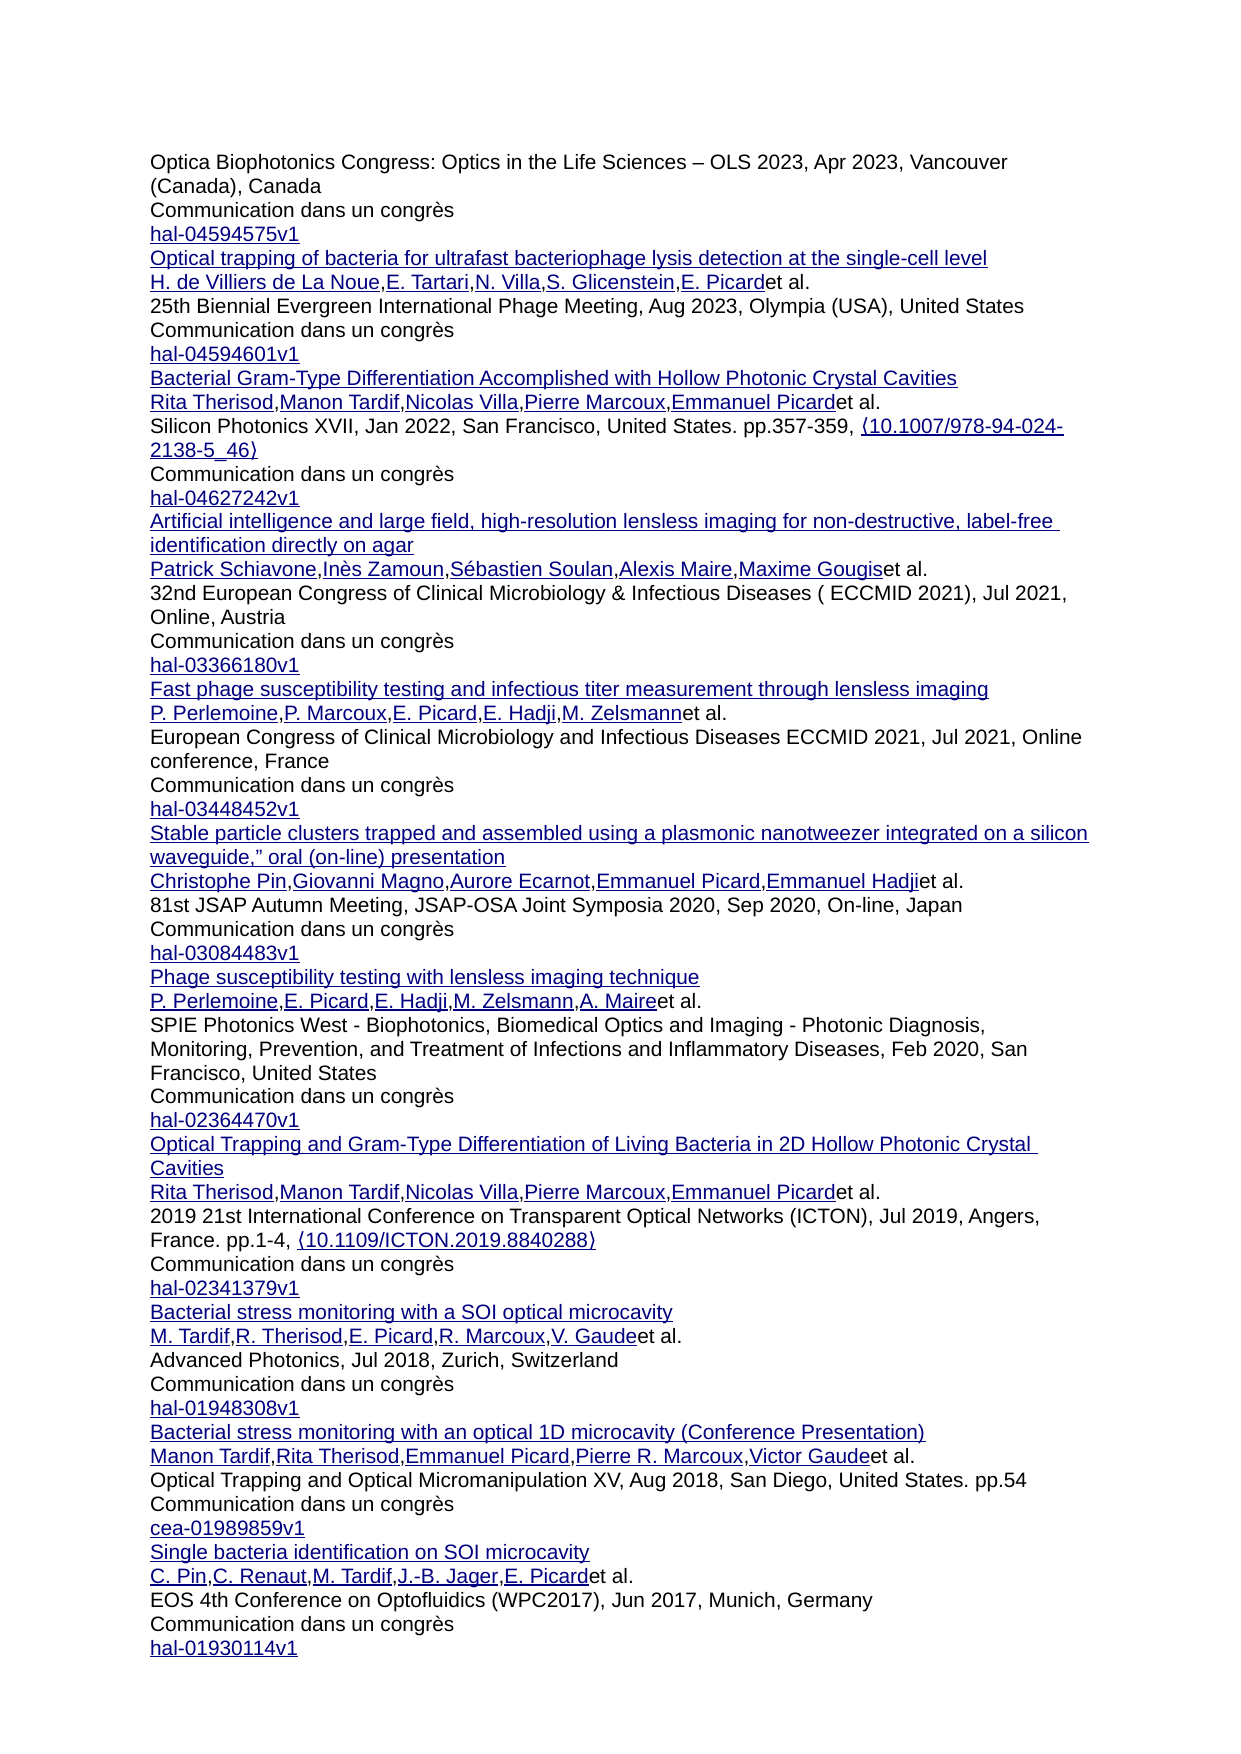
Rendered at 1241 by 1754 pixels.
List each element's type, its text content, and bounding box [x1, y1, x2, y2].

table_cell Optical Trapping and Gram-Type Differentiation of Living Bacteria in 2D Hollow Photonic Crystal Cavities Rita Therisod,Manon Tardif,Nicolas Villa,Pierre Marcoux,Emmanuel Picardet al. 2019 21st International Conference on Transparent Optical Networks (ICTON), Jul 2019, Angers, France. pp.1-4, ⟨10.1109/ICTON.2019.8840288⟩ Communication dans un congrès hal-02341379v1 [150, 1132, 1090, 1300]
table_cell Optica Biophotonics Congress: Optics in the Life Sciences – OLS 2023, Apr 2023, Vancouver (Canada), Canada Communication dans un congrès hal-04594575v1 [150, 150, 1090, 246]
table_cell Bacterial Gram-Type Differentiation Accomplished with Hollow Photonic Crystal Cavities Rita Therisod,Manon Tardif,Nicolas Villa,Pierre Marcoux,Emmanuel Picardet al. Silicon Photonics XVII, Jan 2022, San Francisco, United States. pp.357-359, ⟨10.1007/978-94-024-2138-5_46⟩ Communication dans un congrès hal-04627242v1 [150, 366, 1090, 509]
table_cell Phage susceptibility testing with lensless imaging technique P. Perlemoine,E. Picard,E. Hadji,M. Zelsmann,A. Maireet al. SPIE Photonics West - Biophotonics, Biomedical Optics and Imaging - Photonic Diagnosis, Monitoring, Prevention, and Treatment of Infections and Inflammatory Diseases, Feb 2020, San Francisco, United States Communication dans un congrès hal-02364470v1 [150, 965, 1090, 1132]
table_cell Artificial intelligence and large field, high-resolution lensless imaging for non-destructive, label-free identification directly on agar Patrick Schiavone,Inès Zamoun,Sébastien Soulan,Alexis Maire,Maxime Gougiset al. 32nd European Congress of Clinical Microbiology & Infectious Diseases ( ECCMID 2021), Jul 2021, Online, Austria Communication dans un congrès hal-03366180v1 [150, 509, 1090, 677]
table_cell Single bacteria identification on SOI microcavity C. Pin,C. Renaut,M. Tardif,J.-B. Jager,E. Picardet al. EOS 4th Conference on Optofluidics (WPC2017), Jun 2017, Munich, Germany Communication dans un congrès hal-01930114v1 [150, 1540, 1090, 1659]
table_cell Bacterial stress monitoring with a SOI optical microcavity M. Tardif,R. Therisod,E. Picard,R. Marcoux,V. Gaudeet al. Advanced Photonics, Jul 2018, Zurich, Switzerland Communication dans un congrès hal-01948308v1 [150, 1300, 1090, 1420]
table_cell Optical trapping of bacteria for ultrafast bacteriophage lysis detection at the single-cell level H. de Villiers de La Noue,E. Tartari,N. Villa,S. Glicenstein,E. Picardet al. 25th Biennial Evergreen International Phage Meeting, Aug 2023, Olympia (USA), United States Communication dans un congrès hal-04594601v1 [150, 246, 1090, 366]
table_cell Fast phage susceptibility testing and infectious titer measurement through lensless imaging P. Perlemoine,P. Marcoux,E. Picard,E. Hadji,M. Zelsmannet al. European Congress of Clinical Microbiology and Infectious Diseases ECCMID 2021, Jul 2021, Online conference, France Communication dans un congrès hal-03448452v1 [150, 677, 1090, 821]
table_cell Stable particle clusters trapped and assembled using a plasmonic nanotweezer integrated on a silicon waveguide,” oral (on-line) presentation Christophe Pin,Giovanni Magno,Aurore Ecarnot,Emmanuel Picard,Emmanuel Hadjiet al. 81st JSAP Autumn Meeting, JSAP-OSA Joint Symposia 2020, Sep 2020, On-line, Japan Communication dans un congrès hal-03084483v1 [150, 821, 1090, 964]
table_cell Bacterial stress monitoring with an optical 1D microcavity (Conference Presentation) Manon Tardif,Rita Therisod,Emmanuel Picard,Pierre R. Marcoux,Victor Gaudeet al. Optical Trapping and Optical Micromanipulation XV, Aug 2018, San Diego, United States. pp.54 Communication dans un congrès cea-01989859v1 [150, 1420, 1090, 1539]
